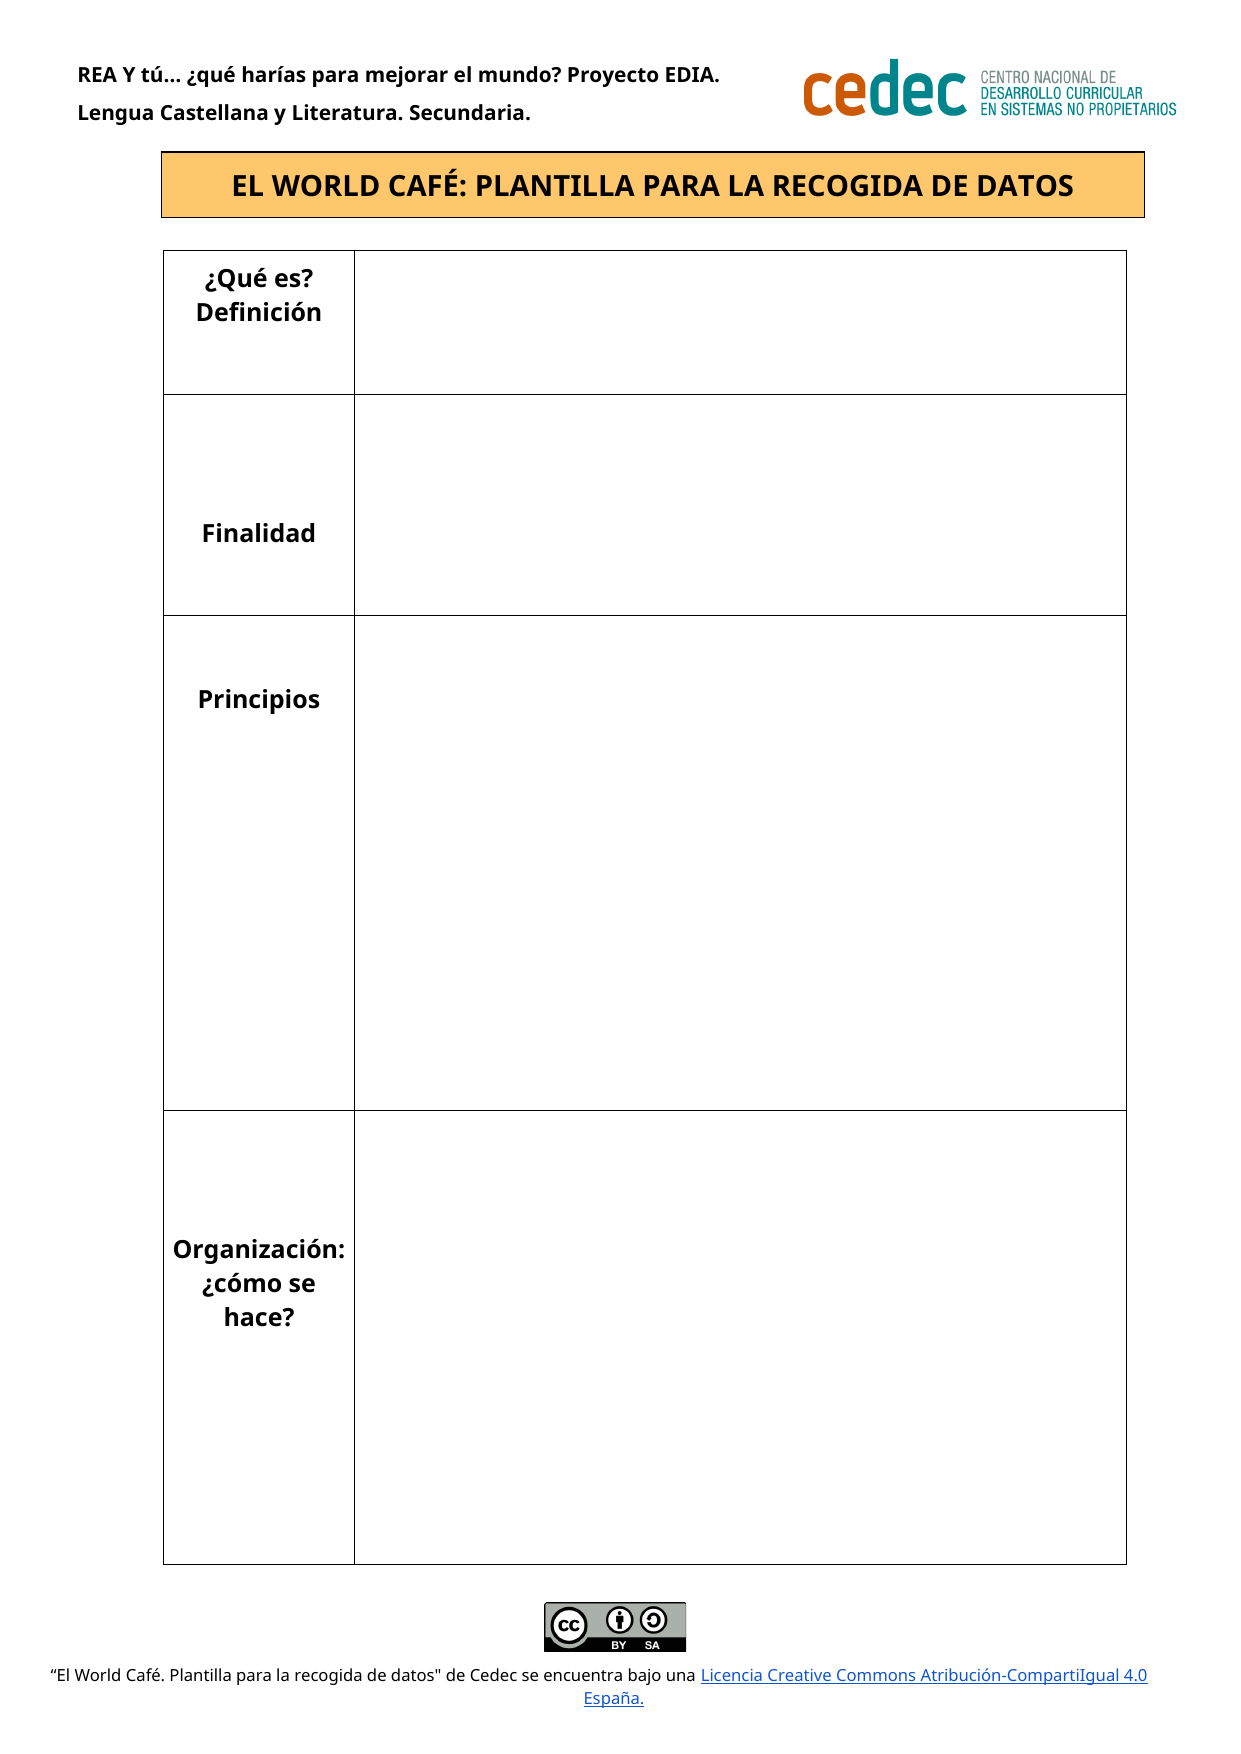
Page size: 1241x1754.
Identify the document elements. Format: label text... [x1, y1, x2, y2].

table_header ¿Qué es? Definición [164, 251, 354, 394]
table_cell Organización: ¿cómo se hace? [164, 1111, 354, 1563]
table_cell [1127, 1110, 1132, 1563]
table_header [355, 251, 1126, 394]
table_cell [355, 395, 1126, 615]
table_cell Finalidad [164, 395, 354, 615]
table_cell [1127, 394, 1132, 615]
table_cell Principios [164, 616, 354, 1110]
table_header [1127, 250, 1132, 394]
picture [544, 1602, 687, 1652]
table_cell [355, 616, 1126, 1110]
table_cell [1127, 615, 1132, 1110]
picture [801, 57, 1185, 126]
table_header EL WORLD CAFÉ: PLANTILLA PARA LA RECOGIDA DE DATOS [162, 153, 1144, 217]
table_cell [355, 1111, 1126, 1563]
